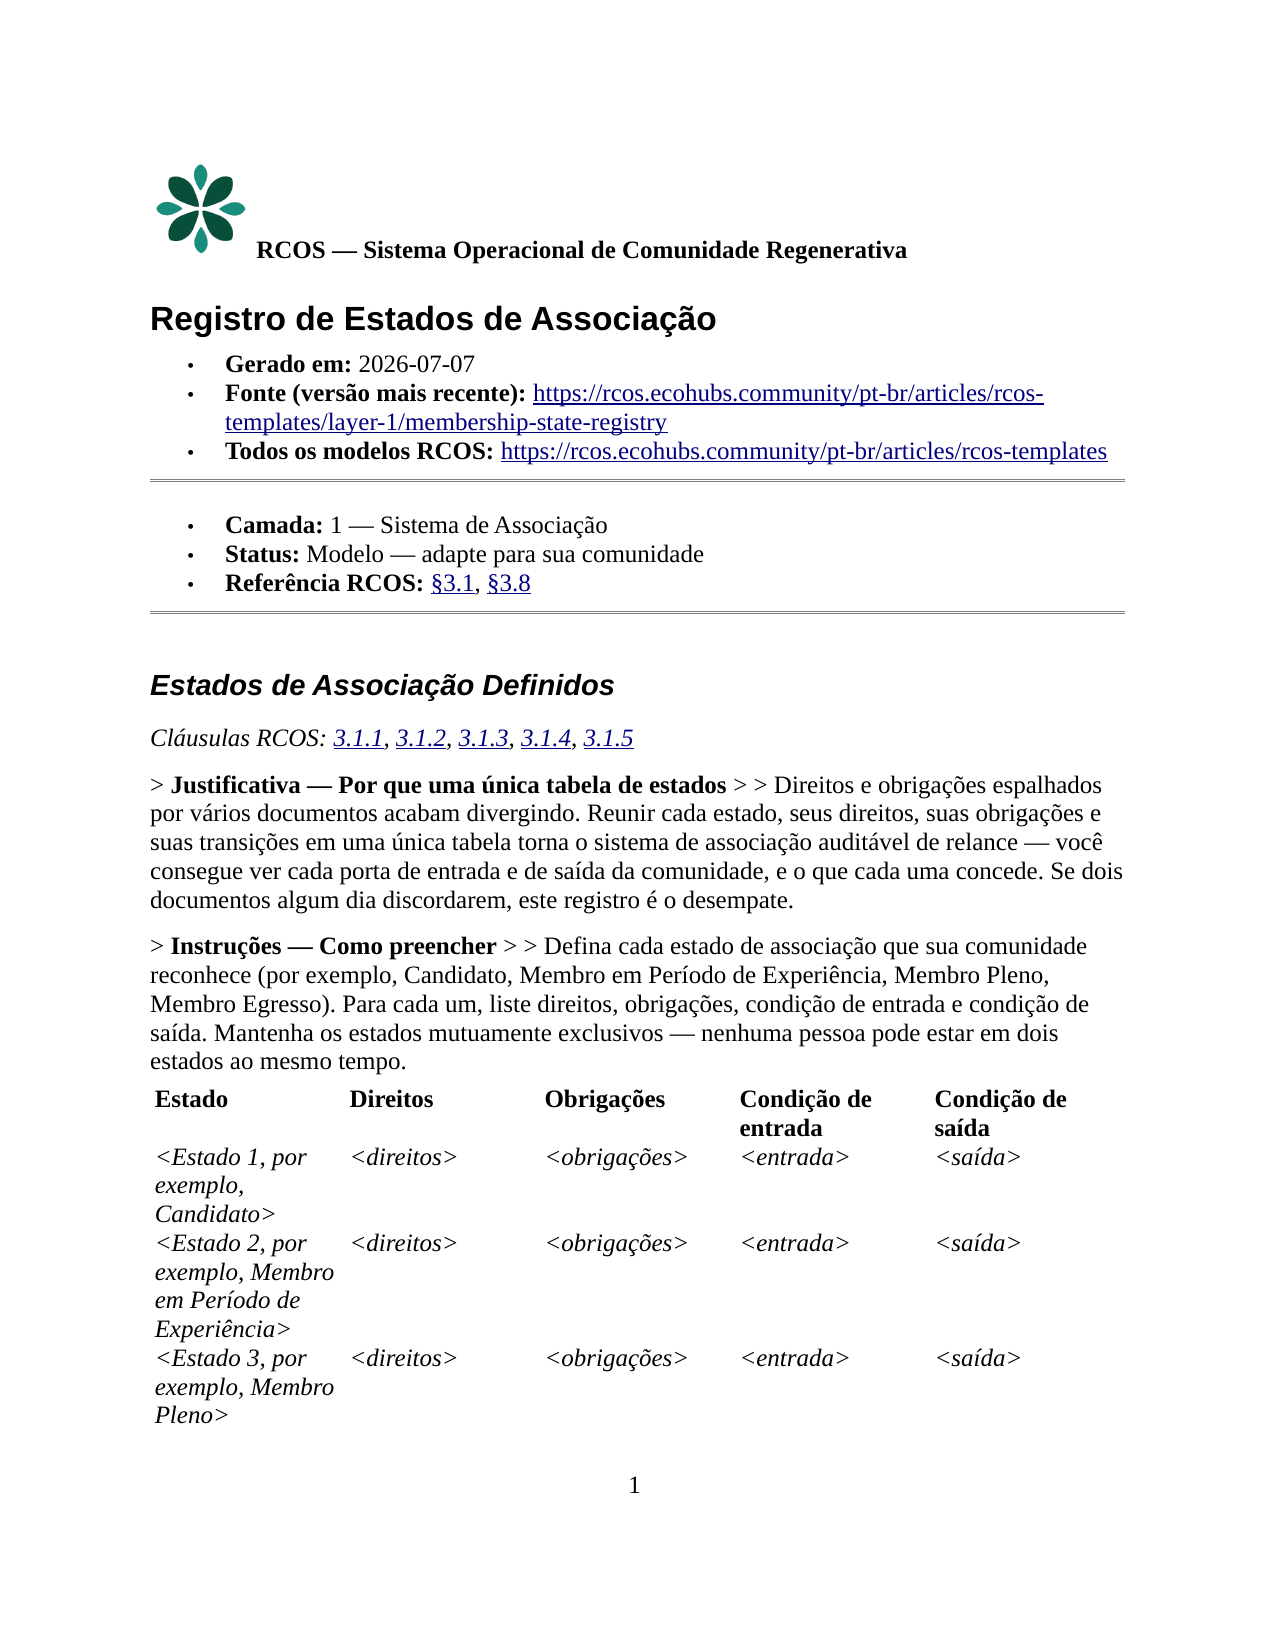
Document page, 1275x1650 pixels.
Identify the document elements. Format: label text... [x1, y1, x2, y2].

list Referência RCOS: §3.1, §3.8 [187, 568, 1125, 597]
table_cell <obrigações> [540, 1142, 735, 1228]
table_cell <obrigações> [540, 1343, 735, 1429]
table_header Condição de saída [930, 1084, 1125, 1142]
table_cell <saída> [930, 1228, 1125, 1343]
text Cláusulas RCOS: 3.1.1, 3.1.2, 3.1.3, 3.1.4, 3.1.5 [150, 723, 1125, 752]
subtitle Estados de Associação Definidos [150, 668, 1125, 702]
table_cell <entrada> [735, 1142, 930, 1228]
table_cell <Estado 3, por exemplo, Membro Pleno> [150, 1343, 345, 1429]
table_cell <entrada> [735, 1343, 930, 1429]
table_cell <direitos> [345, 1142, 540, 1228]
table_cell <obrigações> [540, 1228, 735, 1343]
table_header Estado [150, 1084, 345, 1142]
table_cell <saída> [930, 1343, 1125, 1429]
text > Instruções — Como preencher > > Defina cada estado de associação que sua comunidade reconhece (por exemplo, Candidato, Membro em Período de Experiência, Membro Pleno, Membro Egresso). Para cada um, liste direitos, obrigações, condição de entrada e condição de saída. Mantenha os estados mutuamente exclusivos — nenhuma pessoa pode estar em dois estados ao mesmo tempo. [150, 931, 1125, 1075]
list Fonte (versão mais recente): https://rcos.ecohubs.community/pt-br/articles/rcos-templates/layer-1/membership-state-registry [187, 378, 1125, 436]
table_header Direitos [345, 1084, 540, 1142]
list Status: Modelo — adapte para sua comunidade [187, 539, 1125, 568]
list Camada: 1 — Sistema de Associação [187, 511, 1125, 539]
table_header Condição de entrada [735, 1084, 930, 1142]
table_cell <Estado 1, por exemplo, Candidato> [150, 1142, 345, 1228]
table_header Obrigações [540, 1084, 735, 1142]
table_cell <saída> [930, 1142, 1125, 1228]
table_cell <Estado 2, por exemplo, Membro em Período de Experiência> [150, 1228, 345, 1343]
list Todos os modelos RCOS: https://rcos.ecohubs.community/pt-br/articles/rcos-templates [187, 436, 1125, 464]
text RCOS — Sistema Operacional de Comunidade Regenerativa [150, 159, 1125, 264]
subtitle Registro de Estados de Associação [150, 298, 1125, 337]
picture [150, 158, 251, 259]
text > Justificativa — Por que uma única tabela de estados > > Direitos e obrigações espalhados por vários documentos acabam divergindo. Reunir cada estado, seus direitos, suas obrigações e suas transições em uma única tabela torna o sistema de associação auditável de relance — você consegue ver cada porta de entrada e de saída da comunidade, e o que cada uma concede. Se dois documentos algum dia discordarem, este registro é o desempate. [150, 770, 1125, 913]
list Gerado em: 2026-07-07 [187, 349, 1125, 378]
table_cell <direitos> [345, 1343, 540, 1429]
table_cell <entrada> [735, 1228, 930, 1343]
table_cell <direitos> [345, 1228, 540, 1343]
